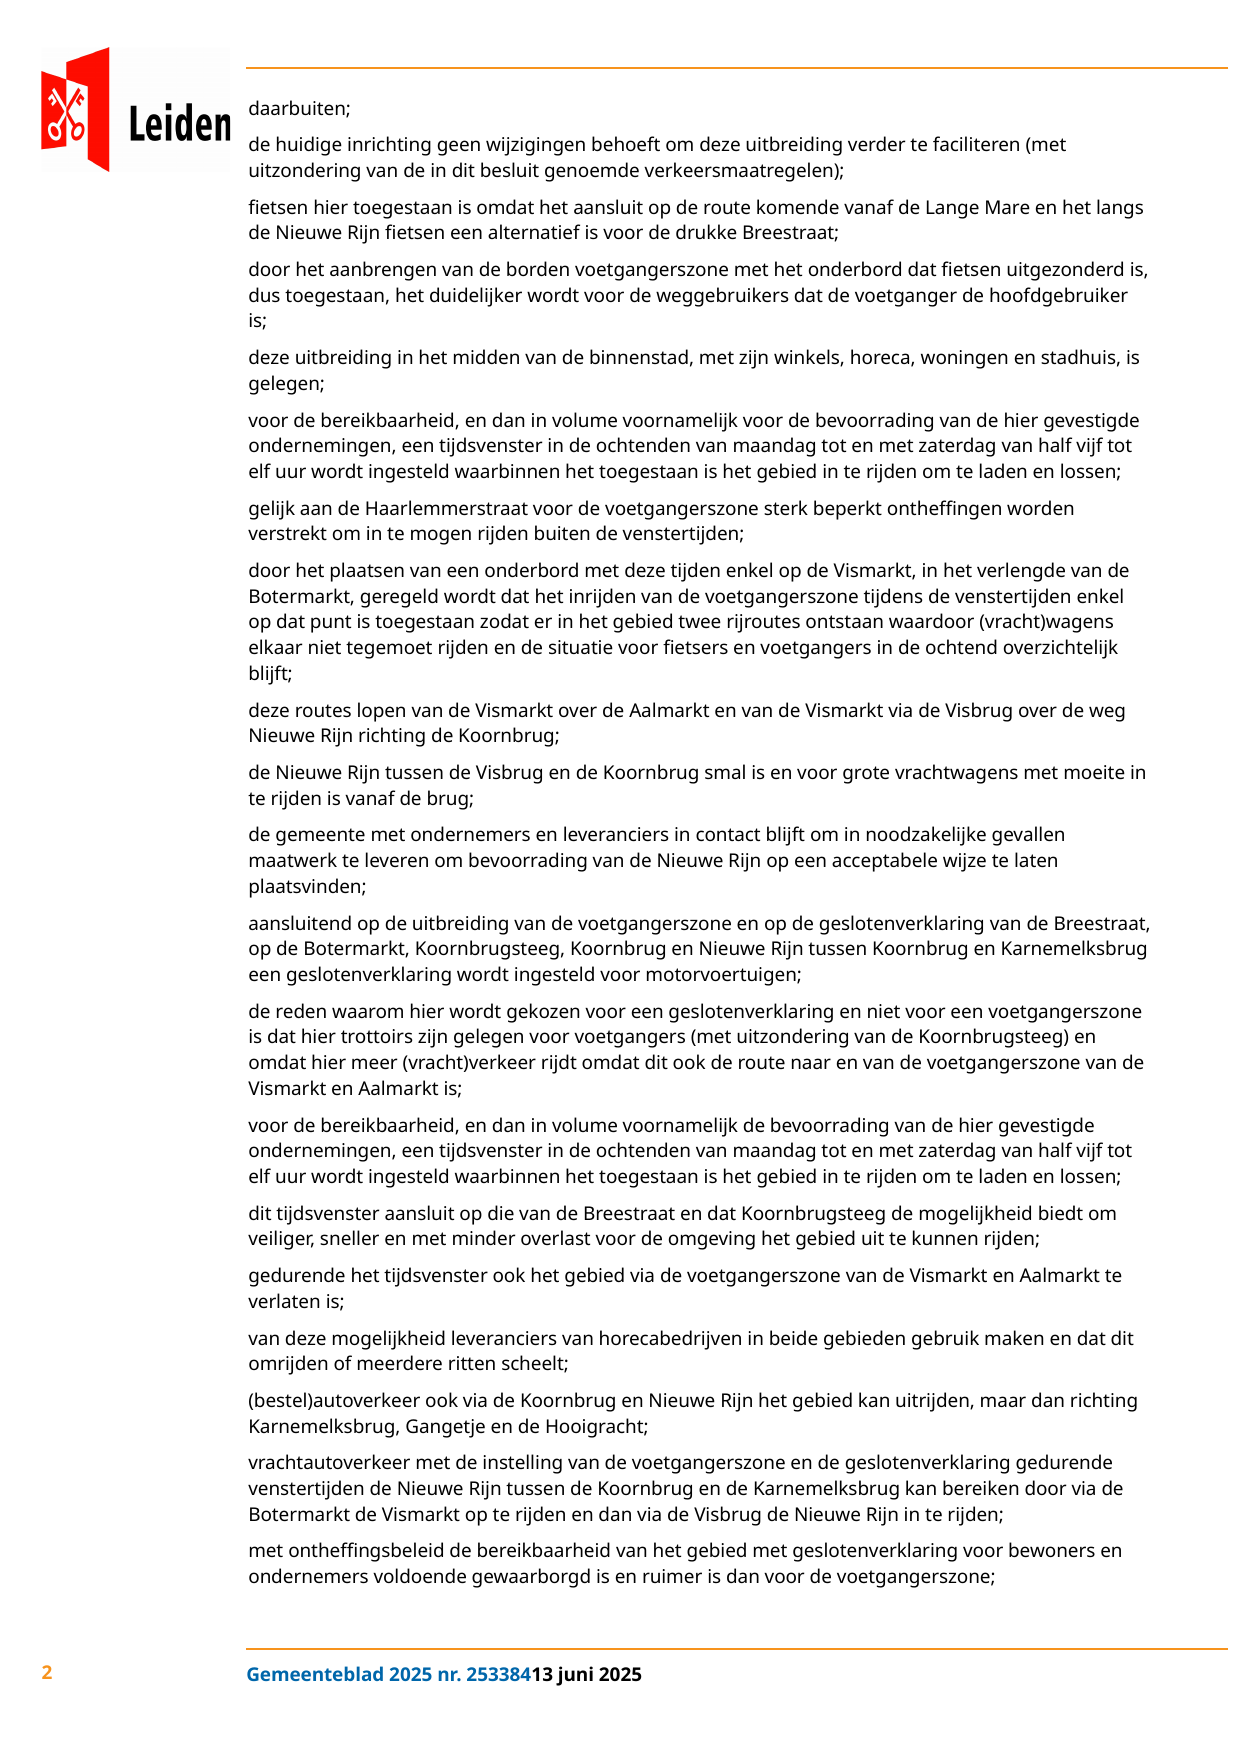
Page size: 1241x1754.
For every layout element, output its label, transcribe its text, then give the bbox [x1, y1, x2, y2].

text gelijk aan de Haarlemmerstraat voor de voetgangerszone sterk beperkt ontheffingen worden verstrekt om in te mogen rijden buiten de venstertijden; [248, 495, 1152, 546]
text fietsen hier toegestaan is omdat het aansluit op de route komende vanaf de Lange Mare en het langs de Nieuwe Rijn fietsen een alternatief is voor de drukke Breestraat; [248, 194, 1152, 245]
text door het aanbrengen van de borden voetgangerszone met het onderbord dat fietsen uitgezonderd is, dus toegestaan, het duidelijker wordt voor de weggebruikers dat de voetganger de hoofdgebruiker is; [248, 256, 1152, 333]
text dit tijdsvenster aansluit op die van de Breestraat en dat Koornbrugsteeg de mogelijkheid biedt om veiliger, sneller en met minder overlast voor de omgeving het gebied uit te kunnen rijden; [248, 1200, 1152, 1251]
text aansluitend op de uitbreiding van de voetgangerszone en op de geslotenverklaring van de Breestraat, op de Botermarkt, Koornbrugsteeg, Koornbrug en Nieuwe Rijn tussen Koornbrug en Karnemelksbrug een geslotenverklaring wordt ingesteld voor motorvoertuigen; [248, 910, 1152, 987]
text de huidige inrichting geen wijzigingen behoeft om deze uitbreiding verder te faciliteren (met uitzondering van de in dit besluit genoemde verkeersmaatregelen); [248, 131, 1152, 183]
text (bestel)autoverkeer ook via de Koornbrug en Nieuwe Rijn het gebied kan uitrijden, maar dan richting Karnemelksbrug, Gangetje en de Hooigracht; [248, 1387, 1152, 1438]
text voor de bereikbaarheid, en dan in volume voornamelijk de bevoorrading van de hier gevestigde ondernemingen, een tijdsvenster in de ochtenden van maandag tot en met zaterdag van half vijf tot elf uur wordt ingesteld waarbinnen het toegestaan is het gebied in te rijden om te laden en lossen; [248, 1112, 1152, 1189]
text met ontheffingsbeleid de bereikbaarheid van het gebied met geslotenverklaring voor bewoners en ondernemers voldoende gewaarborgd is en ruimer is dan voor de voetgangerszone; [248, 1538, 1152, 1589]
text deze uitbreiding in het midden van de binnenstad, met zijn winkels, horeca, woningen en stadhuis, is gelegen; [248, 344, 1152, 396]
text de gemeente met ondernemers en leveranciers in contact blijft om in noodzakelijke gevallen maatwerk te leveren om bevoorrading van de Nieuwe Rijn op een acceptabele wijze te laten plaatsvinden; [248, 822, 1152, 899]
text daarbuiten; [248, 95, 1152, 121]
text van deze mogelijkheid leveranciers van horecabedrijven in beide gebieden gebruik maken en dat dit omrijden of meerdere ritten scheelt; [248, 1325, 1152, 1376]
text gedurende het tijdsvenster ook het gebied via de voetgangerszone van de Vismarkt en Aalmarkt te verlaten is; [248, 1262, 1152, 1314]
text voor de bereikbaarheid, en dan in volume voornamelijk voor de bevoorrading van de hier gevestigde ondernemingen, een tijdsvenster in de ochtenden van maandag tot en met zaterdag van half vijf tot elf uur wordt ingesteld waarbinnen het toegestaan is het gebied in te rijden om te laden en lossen; [248, 407, 1152, 484]
text de Nieuwe Rijn tussen de Visbrug en de Koornbrug smal is en voor grote vrachtwagens met moeite in te rijden is vanaf de brug; [248, 759, 1152, 811]
text deze routes lopen van de Vismarkt over de Aalmarkt en van de Vismarkt via de Visbrug over de weg Nieuwe Rijn richting de Koornbrug; [248, 697, 1152, 748]
text vrachtautoverkeer met de instelling van de voetgangerszone en de geslotenverklaring gedurende venstertijden de Nieuwe Rijn tussen de Koornbrug en de Karnemelksbrug kan bereiken door via de Botermarkt de Vismarkt op te rijden en dan via de Visbrug de Nieuwe Rijn in te rijden; [248, 1449, 1152, 1527]
picture [41, 47, 231, 172]
text door het plaatsen van een onderbord met deze tijden enkel op de Vismarkt, in het verlengde van de Botermarkt, geregeld wordt dat het inrijden van de voetgangerszone tijdens de venstertijden enkel op dat punt is toegestaan zodat er in het gebied twee rijroutes ontstaan waardoor (vracht)wagens elkaar niet tegemoet rijden en de situatie voor fietsers en voetgangers in de ochtend overzichtelijk blijft; [248, 557, 1152, 686]
text de reden waarom hier wordt gekozen voor een geslotenverklaring en niet voor een voetgangerszone is dat hier trottoirs zijn gelegen voor voetgangers (met uitzondering van de Koornbrugsteeg) en omdat hier meer (vracht)verkeer rijdt omdat dit ook de route naar en van de voetgangerszone van de Vismarkt en Aalmarkt is; [248, 998, 1152, 1101]
